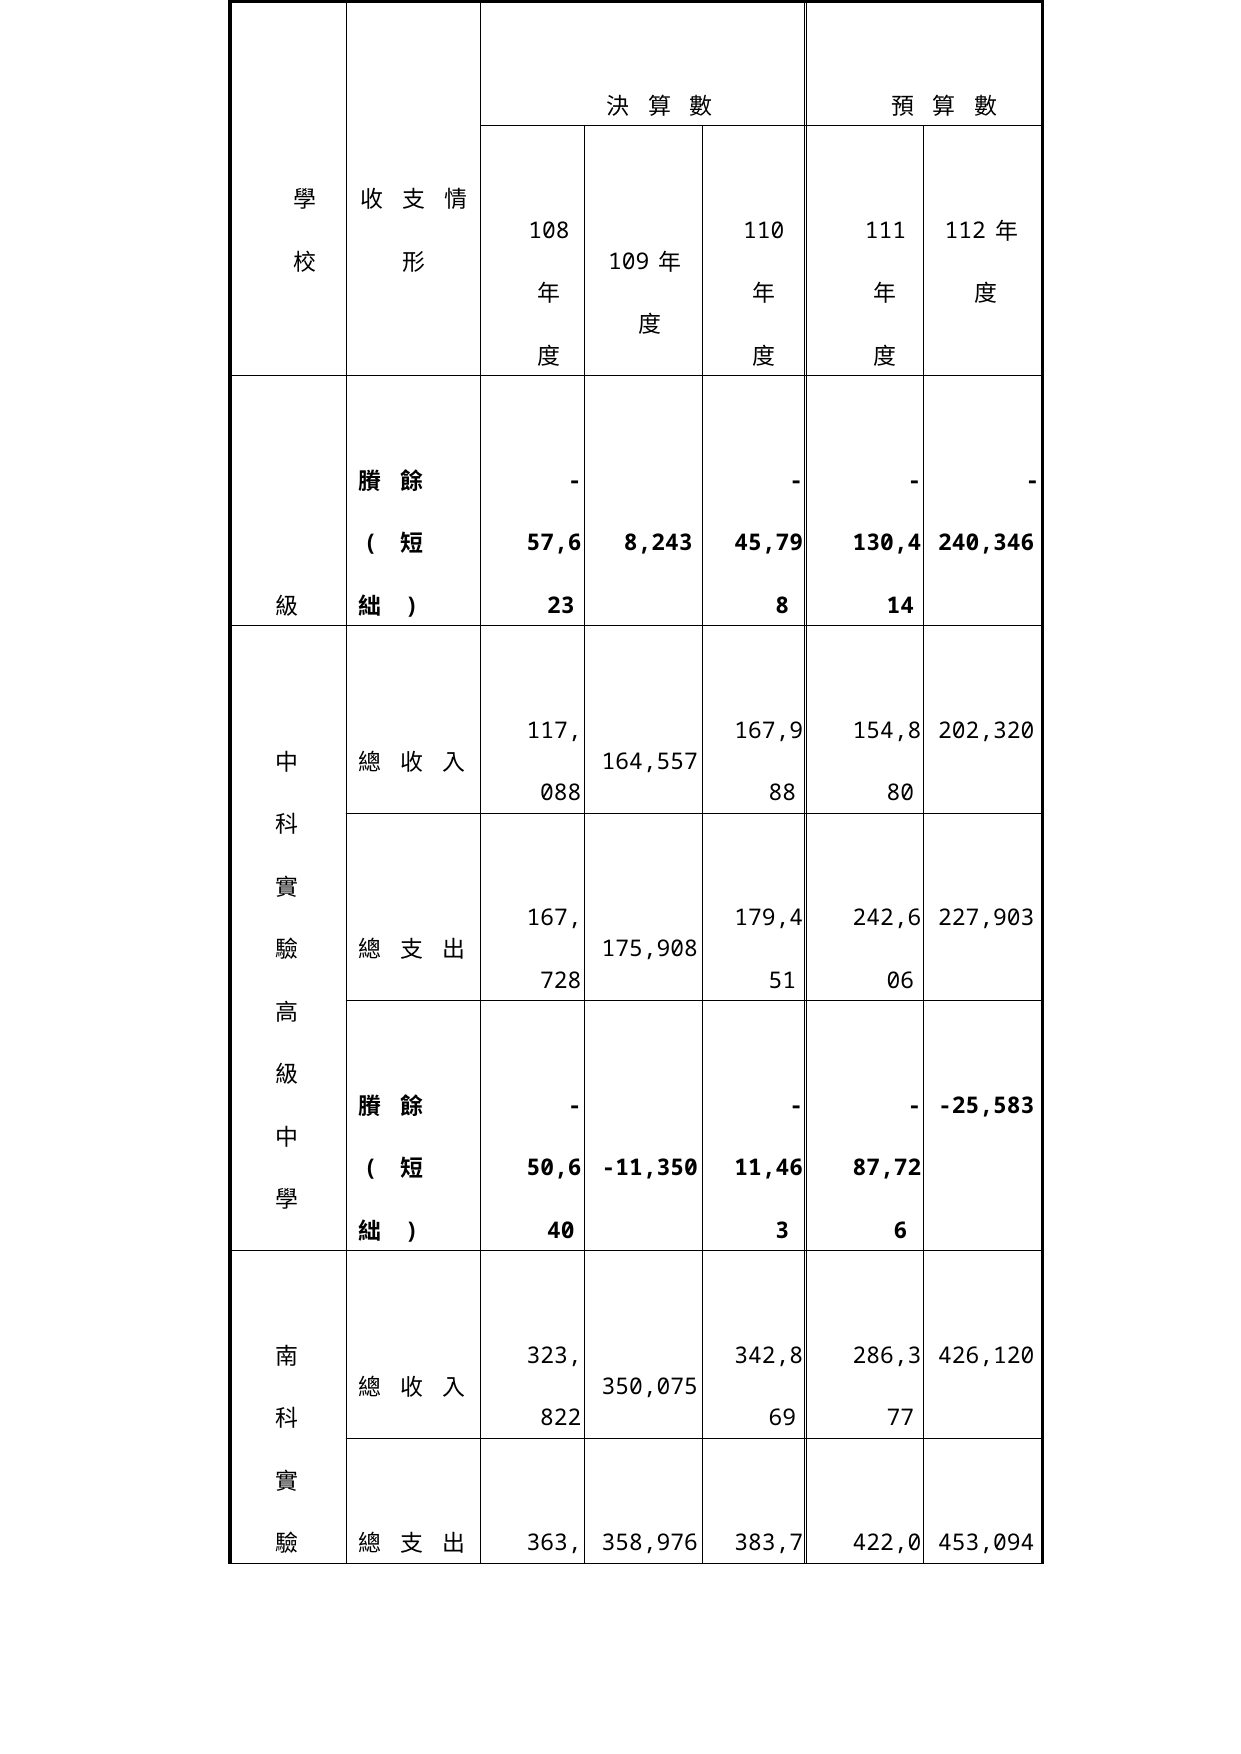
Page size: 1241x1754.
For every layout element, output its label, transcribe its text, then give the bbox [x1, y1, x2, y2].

table_cell 總收入 [347, 626, 480, 812]
table_cell 112年度 [924, 126, 1041, 375]
table_cell 109年度 [585, 126, 702, 375]
table_cell 363, [481, 1439, 584, 1562]
table_cell 111年度 [807, 126, 923, 375]
table_cell 342,869 [703, 1251, 804, 1437]
table_cell 賸餘(短絀) [347, 1001, 480, 1250]
table_cell 總支出 [347, 1439, 480, 1562]
table_cell -50,640 [481, 1001, 584, 1250]
table_cell 南科實驗高級中學 [232, 1251, 346, 1562]
table_cell 中科實驗高級中學 [232, 626, 346, 1250]
table_cell 422,0 [807, 1439, 923, 1562]
table_cell 383,7 [703, 1439, 804, 1562]
table_cell 350,075 [585, 1251, 702, 1437]
table_cell 286,377 [807, 1251, 923, 1437]
table_cell 179,451 [703, 814, 804, 1000]
table_cell -45,798 [703, 376, 804, 625]
table_cell 227,903 [924, 814, 1041, 1000]
table_cell 202,320 [924, 626, 1041, 812]
table_cell 總收入 [347, 1251, 480, 1437]
table_cell 154,880 [807, 626, 923, 812]
table_cell -25,583 [924, 1001, 1041, 1250]
table_cell 167,728 [481, 814, 584, 1000]
table_cell 竹科實驗高級中學 [232, 376, 346, 625]
table_header 收支情形 [347, 3, 480, 375]
table_cell 242,606 [807, 814, 923, 1000]
table_header 決算數 [481, 3, 804, 125]
table_header 學校 [232, 3, 346, 375]
table_cell 賸餘(短絀) [347, 376, 480, 625]
table_cell 358,976 [585, 1439, 702, 1562]
table_cell -240,346 [924, 376, 1041, 625]
table_cell -130,414 [807, 376, 923, 625]
table_cell 164,557 [585, 626, 702, 812]
table_cell 453,094 [924, 1439, 1041, 1562]
table_cell 108年度 [481, 126, 584, 375]
table_header 預算數 [807, 3, 1041, 125]
table_cell -87,726 [807, 1001, 923, 1250]
table_cell 426,120 [924, 1251, 1041, 1437]
table_cell 110年度 [703, 126, 804, 375]
table_cell 167,988 [703, 626, 804, 812]
table_cell 323,822 [481, 1251, 584, 1437]
table_cell -11,463 [703, 1001, 804, 1250]
table_cell 175,908 [585, 814, 702, 1000]
table_cell -57,623 [481, 376, 584, 625]
table_cell 總支出 [347, 814, 480, 1000]
table_cell -11,350 [585, 1001, 702, 1250]
table_cell 117,088 [481, 626, 584, 812]
table_cell 8,243 [585, 376, 702, 625]
